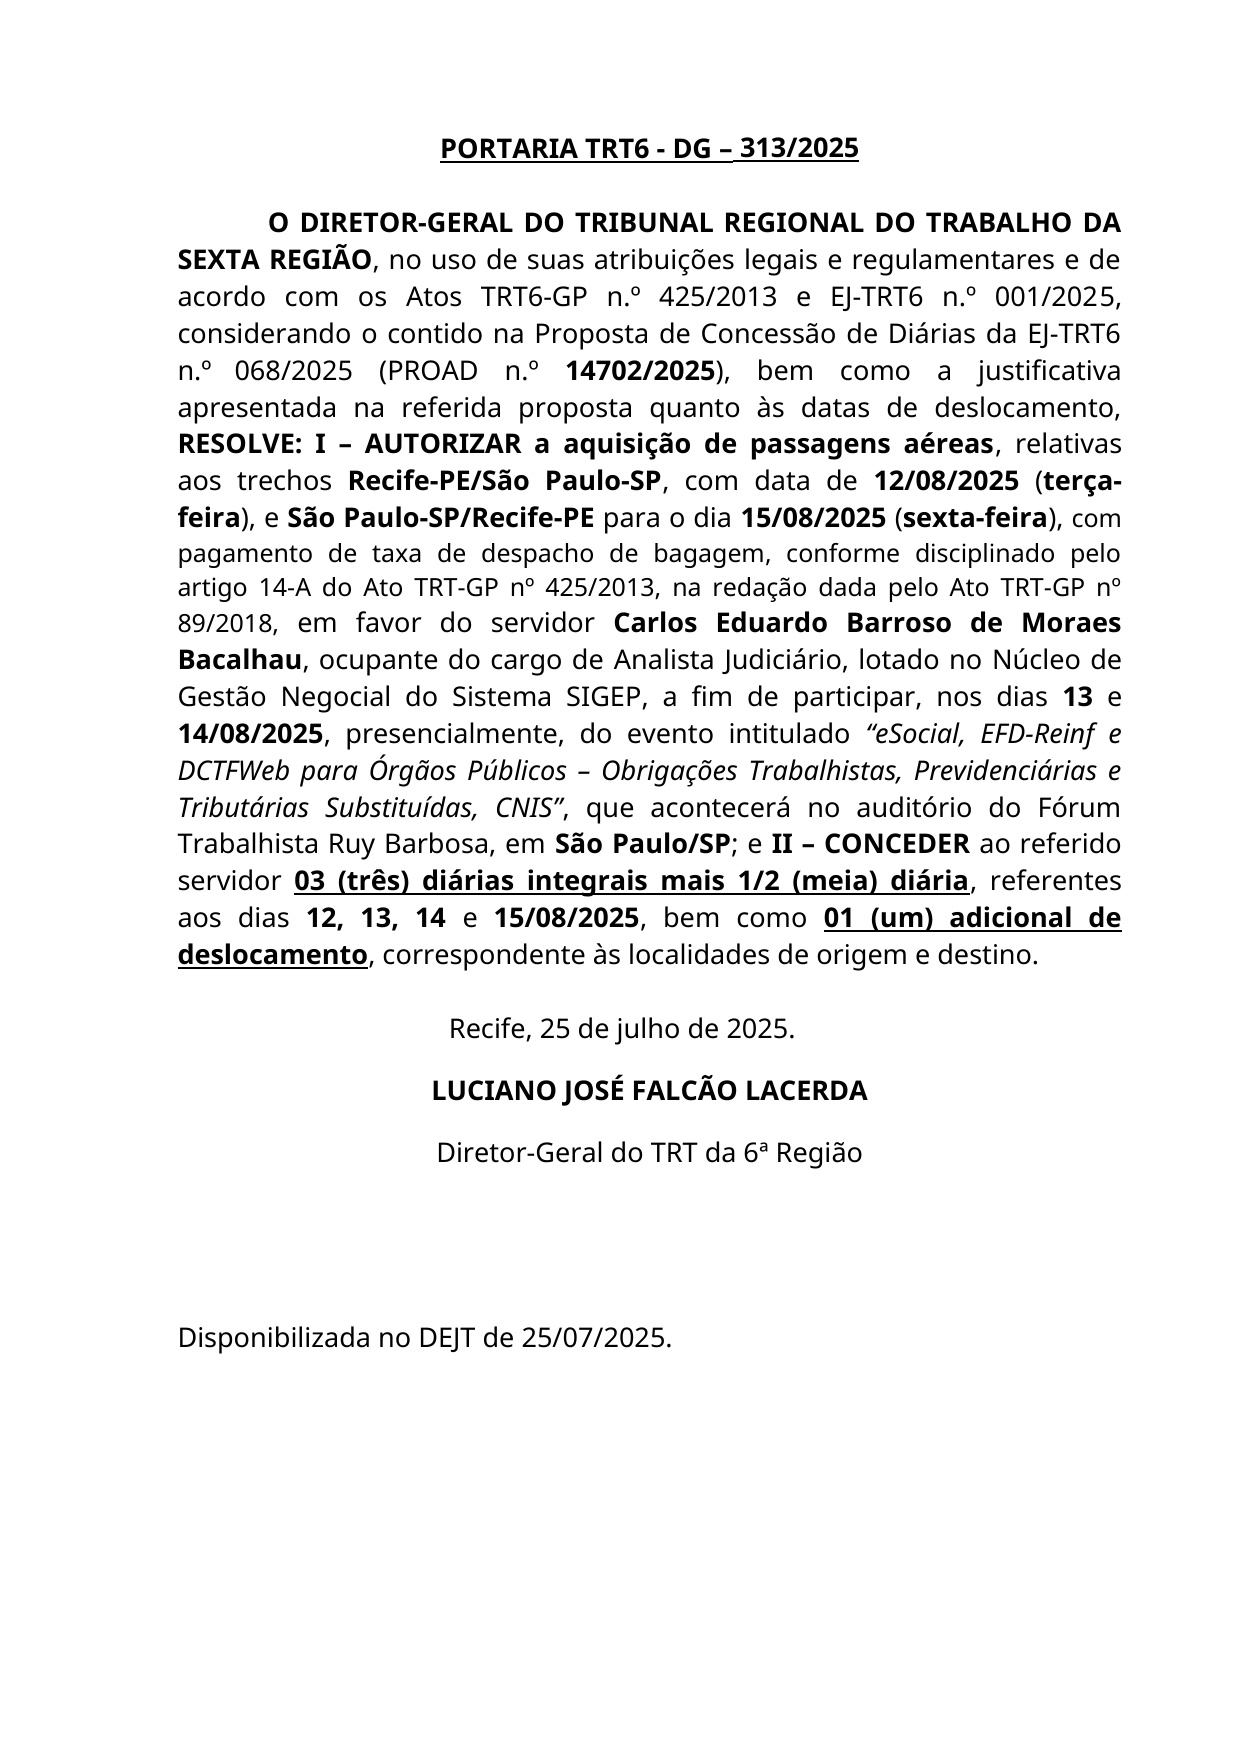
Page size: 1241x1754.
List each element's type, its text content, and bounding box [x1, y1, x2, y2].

text PORTARIA TRT6 - DG – 313/2025 [177, 129, 1122, 167]
text Recife, 25 de julho de 2025. [177, 1009, 1122, 1046]
text Diretor-Geral do TRT da 6ª Região [177, 1133, 1122, 1170]
text Disponibilizada no DEJT de 25/07/2025. [177, 1319, 1122, 1356]
text O DIRETOR-GERAL DO TRIBUNAL REGIONAL DO TRABALHO DA SEXTA REGIÃO, no uso de suas atribuições legais e regulamentares e de acordo com os Atos TRT6-GP n.º 425/2013 e EJ-TRT6 n.º 001/2025, considerando o contido na Proposta de Concessão de Diárias da EJ-TRT6 n.º 068/2025 (PROAD n.º 14702/2025), bem como a justificativa apresentada na referida proposta quanto às datas de deslocamento, RESOLVE: I – AUTORIZAR a aquisição de passagens aéreas, relativas aos trechos Recife-PE/São Paulo-SP, com data de 12/08/2025 (terça-feira), e São Paulo-SP/Recife-PE para o dia 15/08/2025 (sexta-feira), com pagamento de taxa de despacho de bagagem, conforme disciplinado pelo artigo 14-A do Ato TRT-GP nº 425/2013, na redação dada pelo Ato TRT-GP nº 89/2018, em favor do servidor Carlos Eduardo Barroso de Moraes Bacalhau, ocupante do cargo de Analista Judiciário, lotado no Núcleo de Gestão Negocial do Sistema SIGEP, a fim de participar, nos dias 13 e 14/08/2025, presencialmente, do evento intitulado “eSocial, EFD-Reinf e DCTFWeb para Órgãos Públicos – Obrigações Trabalhistas, Previdenciárias e Tributárias Substituídas, CNIS”, que acontecerá no auditório do Fórum Trabalhista Ruy Barbosa, em São Paulo/SP; e II – CONCEDER ao referido servidor 03 (três) diárias integrais mais 1/2 (meia) diária, referentes aos dias 12, 13, 14 e 15/08/2025, bem como 01 (um) adicional de deslocamento, correspondente às localidades de origem e destino. [177, 204, 1122, 972]
text LUCIANO JOSÉ FALCÃO LACERDA [177, 1071, 1122, 1108]
